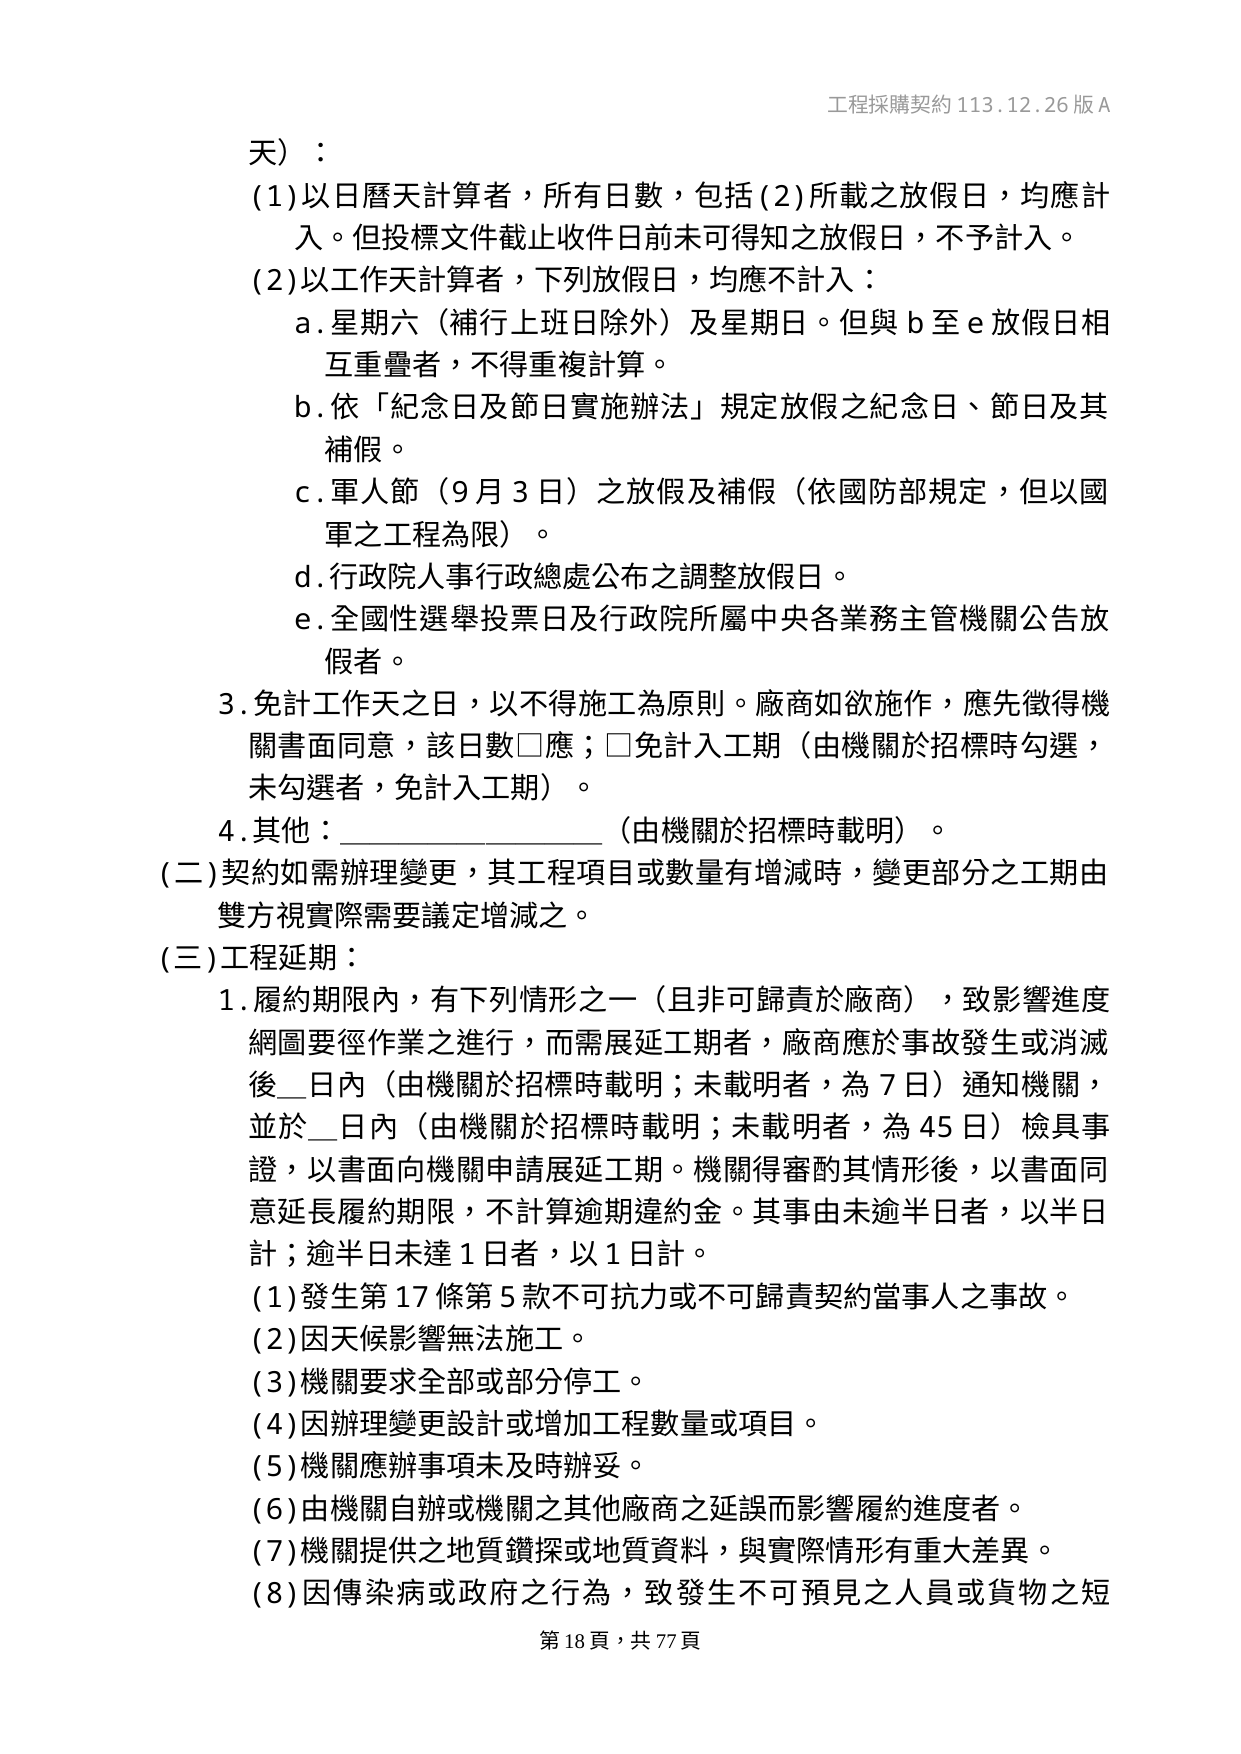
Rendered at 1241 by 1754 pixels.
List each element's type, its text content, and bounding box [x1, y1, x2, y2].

text 天）： [217, 130, 1110, 172]
text 1.履約期限內，有下列情形之一（且非可歸責於廠商），致影響進度網圖要徑作業之進行，而需展延工期者，廠商應於事故發生或消滅後＿日內（由機關於招標時載明；未載明者，為7日）通知機關，並於＿日內（由機關於招標時載明；未載明者，為45日）檢具事證，以書面向機關申請展延工期。機關得審酌其情形後，以書面同意延長履約期限，不計算逾期違約金。其事由未逾半日者，以半日計；逾半日未達1日者，以1日計。 [217, 977, 1110, 1273]
text 4.其他：＿＿＿＿＿＿＿＿＿（由機關於招標時載明）。 [217, 807, 1110, 850]
text e.全國性選舉投票日及行政院所屬中央各業務主管機關公告放假者。 [294, 596, 1110, 680]
text (6)由機關自辦或機關之其他廠商之延誤而影響履約進度者。 [248, 1485, 1110, 1528]
text (三)工程延期： [156, 934, 1110, 977]
text (8)因傳染病或政府之行為，致發生不可預見之人員或貨物之短 [248, 1570, 1110, 1612]
text c.軍人節（9月3日）之放假及補假（依國防部規定，但以國軍之工程為限）。 [294, 469, 1110, 553]
text (2)因天候影響無法施工。 [248, 1316, 1110, 1358]
text b.依「紀念日及節日實施辦法」規定放假之紀念日、節日及其補假。 [294, 384, 1110, 469]
text (2)以工作天計算者，下列放假日，均應不計入： [248, 257, 1110, 299]
text (5)機關應辦事項未及時辦妥。 [248, 1443, 1110, 1485]
text (1)以日曆天計算者，所有日數，包括(2)所載之放假日，均應計入。但投標文件截止收件日前未可得知之放假日，不予計入。 [248, 172, 1110, 257]
text a.星期六（補行上班日除外）及星期日。但與b至e放假日相互重疊者，不得重複計算。 [294, 299, 1110, 384]
text d.行政院人事行政總處公布之調整放假日。 [294, 553, 1110, 596]
text (3)機關要求全部或部分停工。 [248, 1358, 1110, 1401]
text (二)契約如需辦理變更，其工程項目或數量有增減時，變更部分之工期由雙方視實際需要議定增減之。 [156, 850, 1110, 934]
text 3.免計工作天之日，以不得施工為原則。廠商如欲施作，應先徵得機關書面同意，該日數□應；□免計入工期（由機關於招標時勾選，未勾選者，免計入工期）。 [217, 680, 1110, 807]
text (1)發生第17條第5款不可抗力或不可歸責契約當事人之事故。 [248, 1273, 1110, 1316]
text (7)機關提供之地質鑽探或地質資料，與實際情形有重大差異。 [248, 1528, 1110, 1570]
text (4)因辦理變更設計或增加工程數量或項目。 [248, 1401, 1110, 1443]
